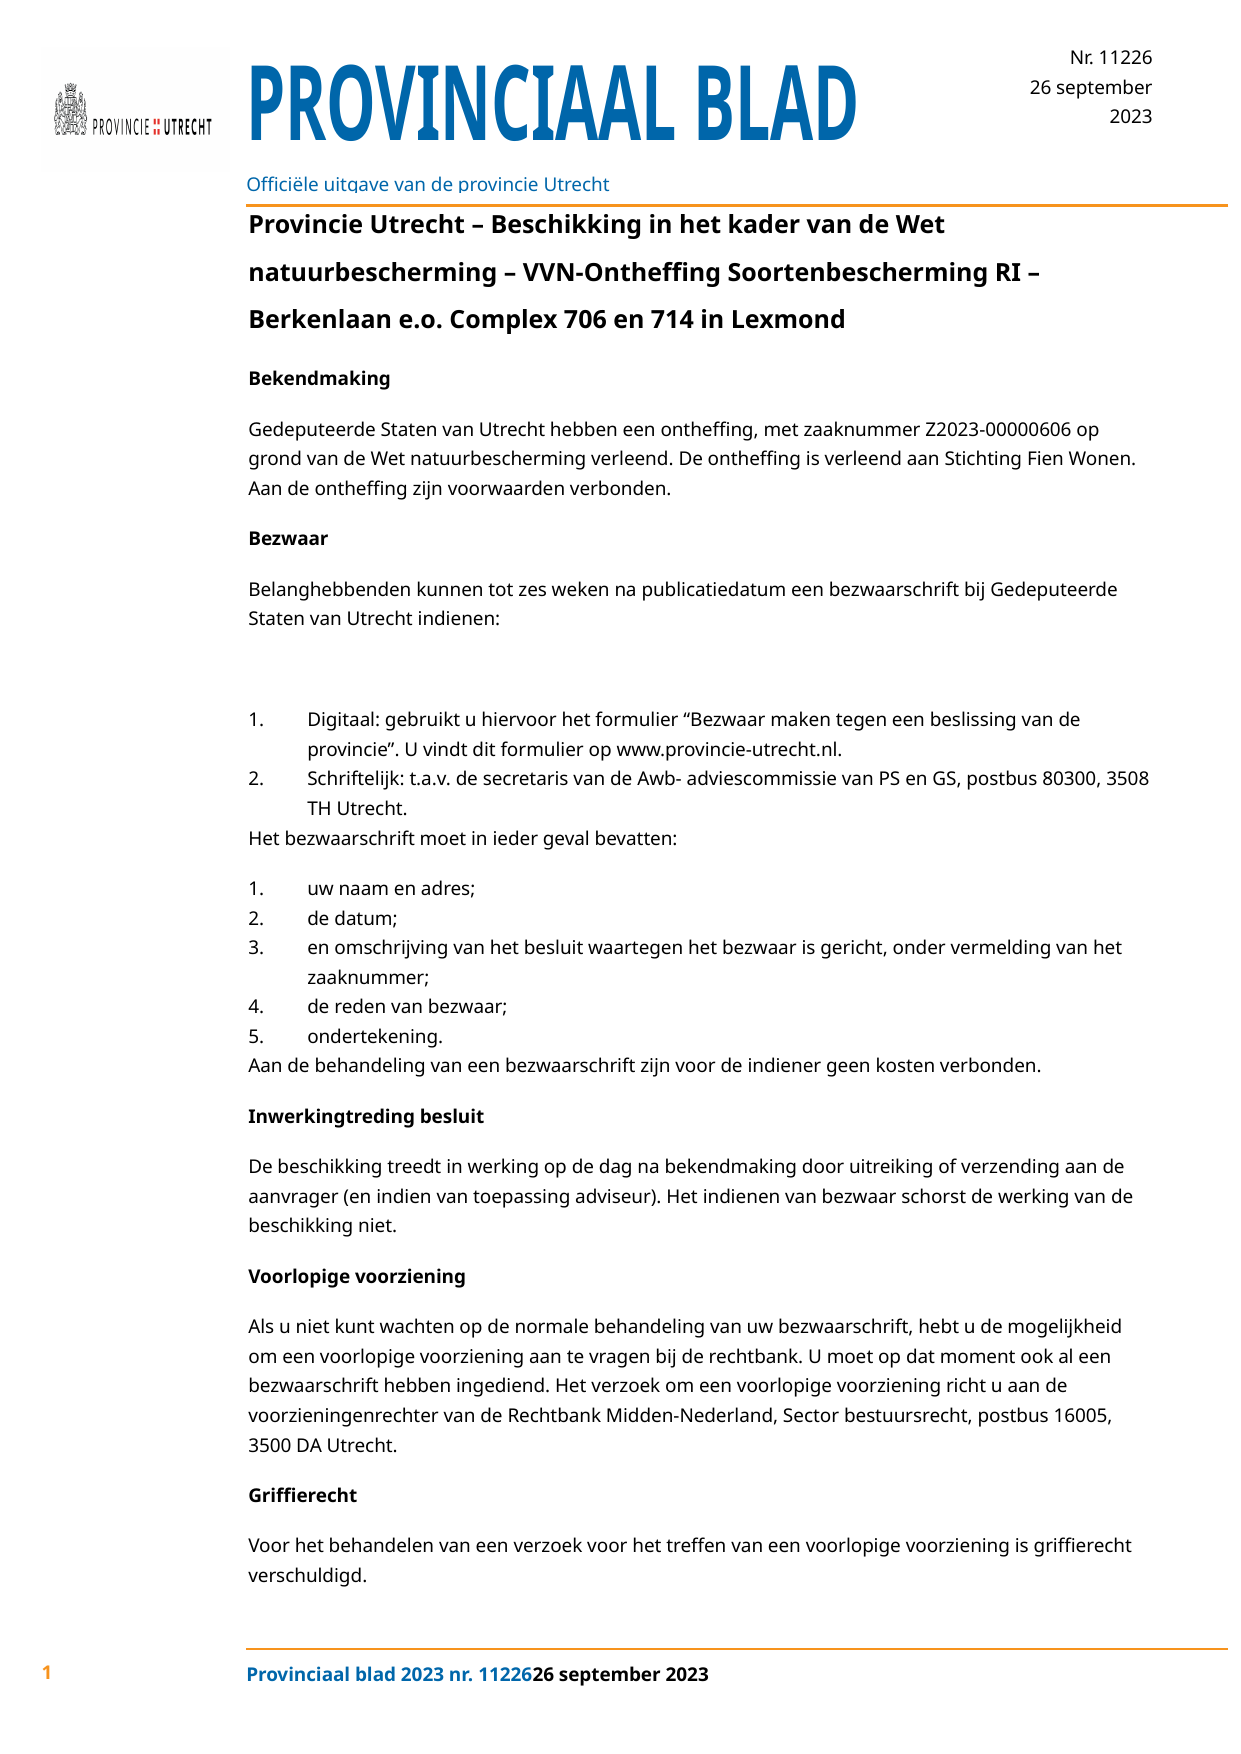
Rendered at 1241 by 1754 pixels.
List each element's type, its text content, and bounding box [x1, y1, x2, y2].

text Als u niet kunt wachten op de normale behandeling van uw bezwaarschrift, hebt u de mogelijkheid om een voorlopige voorziening aan te vragen bij de rechtbank. U moet op dat moment ook al een bezwaarschrift hebben ingediend. Het verzoek om een voorlopige voorziening richt u aan de voorzieningenrechter van de Rechtbank Midden-Nederland, Sector bestuursrecht, postbus 16005, 3500 DA Utrecht. [248, 1313, 1152, 1457]
list Digitaal: gebruikt u hiervoor het formulier “Bezwaar maken tegen een beslissing van de provincie”. U vindt dit formulier op www.provincie-utrecht.nl. [248, 706, 1152, 762]
text Aan de behandeling van een bezwaarschrift zijn voor de indiener geen kosten verbonden. [248, 1053, 1152, 1078]
text Gedeputeerde Staten van Utrecht hebben een ontheffing, met zaaknummer Z2023-00000606 op grond van de Wet natuurbescherming verleend. De ontheffing is verleend aan Stichting Fien Wonen. Aan de ontheffing zijn voorwaarden verbonden. [248, 416, 1152, 501]
text Voor het behandelen van een verzoek voor het treffen van een voorlopige voorziening is griffierecht verschuldigd. [248, 1533, 1152, 1588]
text Voorlopige voorziening [248, 1263, 1152, 1289]
text De beschikking treedt in werking op de dag na bekendmaking door uitreiking of verzending aan de aanvrager (en indien van toepassing adviseur). Het indienen van bezwaar schorst de werking van de beschikking niet. [248, 1153, 1152, 1238]
list de datum; [248, 905, 1152, 930]
text Belanghebbenden kunnen tot zes weken na publicatiedatum een bezwaarschrift bij Gedeputeerde Staten van Utrecht indienen: [248, 576, 1152, 631]
text Provincie Utrecht – Beschikking in het kader van de Wet natuurbescherming – VVN-Ontheffing Soortenbescherming RI – Berkenlaan e.o. Complex 706 en 714 in Lexmond [248, 207, 1152, 336]
text Het bezwaarschrift moet in ieder geval bevatten: [248, 825, 1152, 850]
text Bekendmaking [248, 366, 1152, 391]
text Inwerkingtreding besluit [248, 1103, 1152, 1129]
list Schriftelijk: t.a.v. de secretaris van de Awb- adviescommissie van PS en GS, postbus 80300, 3508 TH Utrecht. [248, 766, 1152, 821]
list uw naam en adres; [248, 875, 1152, 901]
text Bezwaar [248, 526, 1152, 551]
picture [41, 47, 231, 172]
list ondertekening. [248, 1023, 1152, 1049]
list de reden van bezwaar; [248, 993, 1152, 1019]
list en omschrijving van het besluit waartegen het bezwaar is gericht, onder vermelding van het zaaknummer; [248, 934, 1152, 989]
text Griffierecht [248, 1482, 1152, 1508]
